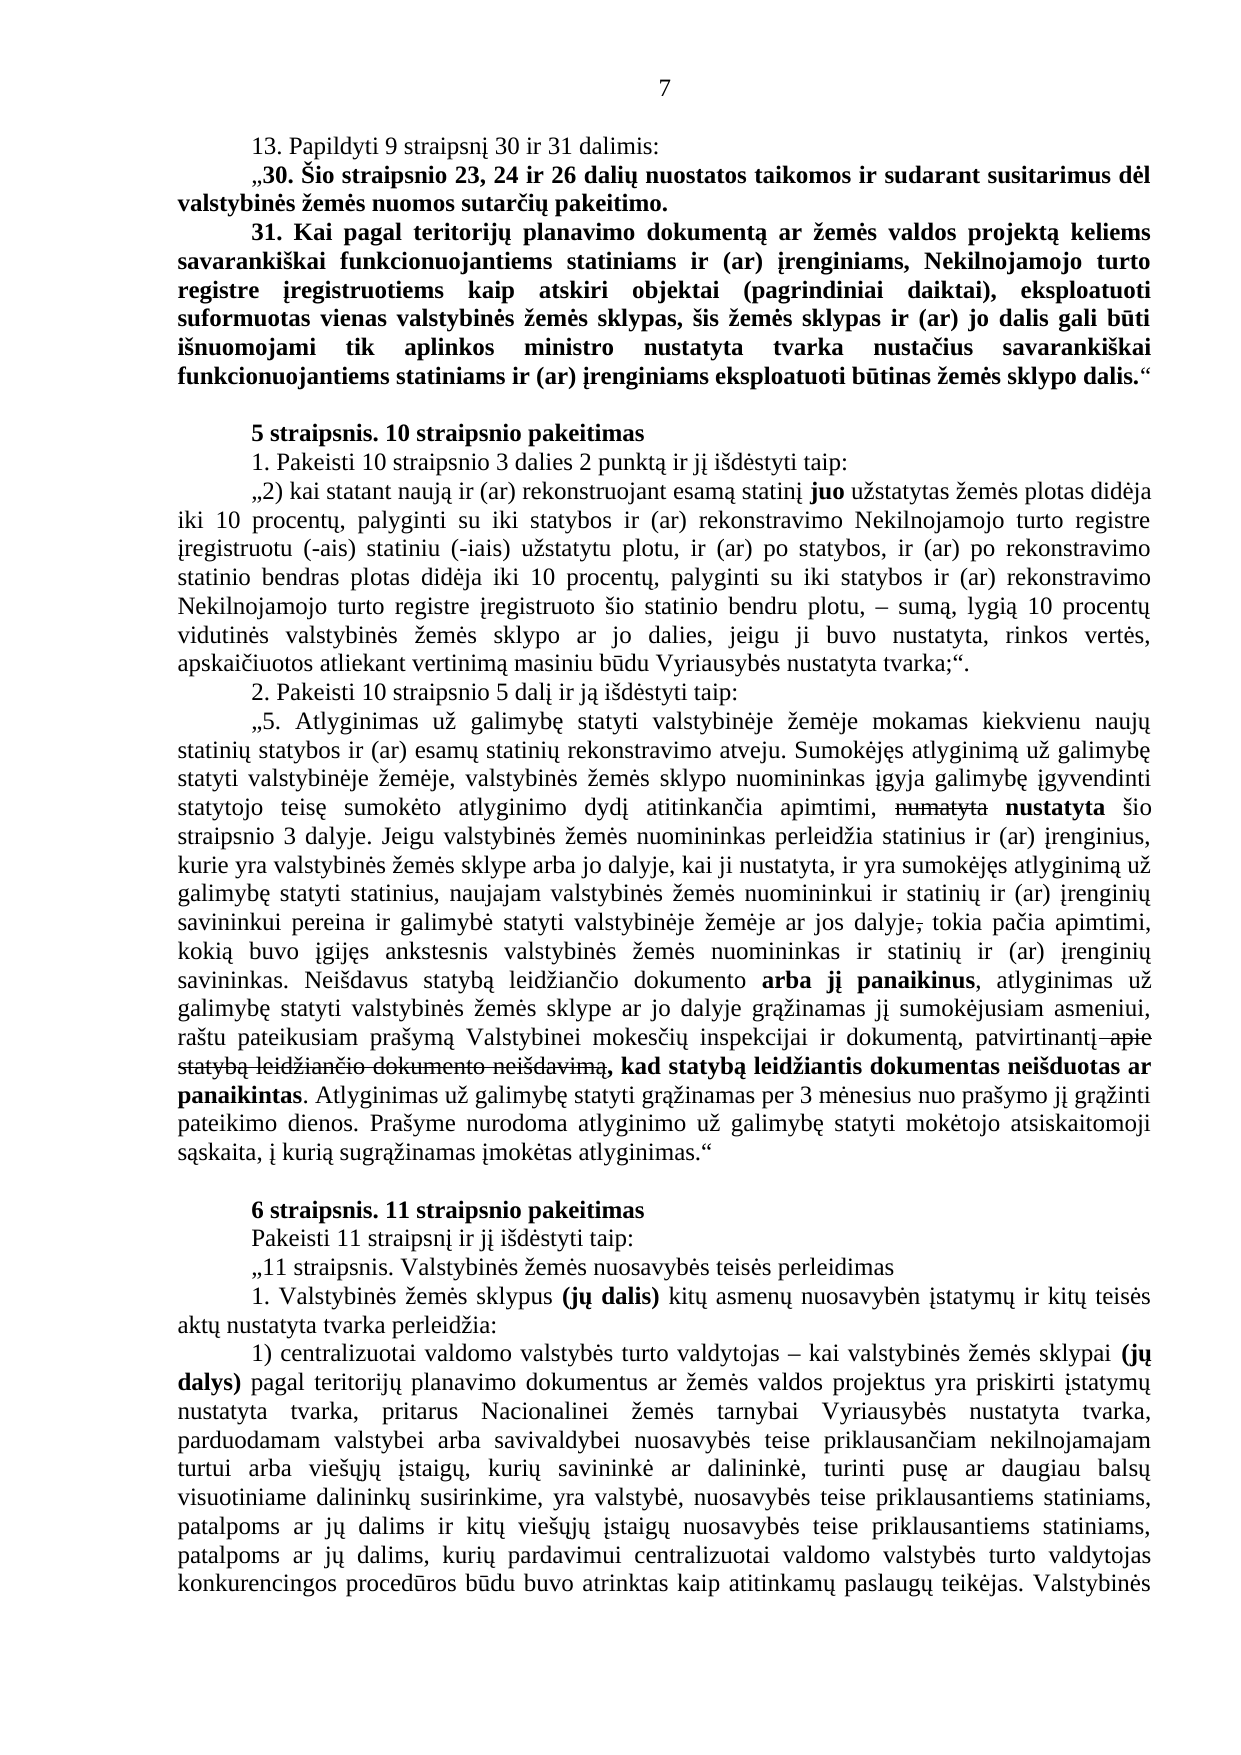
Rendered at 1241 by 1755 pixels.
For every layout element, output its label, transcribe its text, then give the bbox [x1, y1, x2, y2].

text „2) kai statant naują ir (ar) rekonstruojant esamą statinį juo užstatytas žemės plotas didėja iki 10 procentų, palyginti su iki statybos ir (ar) rekonstravimo Nekilnojamojo turto registre įregistruotu (-ais) statiniu (-iais) užstatytu plotu, ir (ar) po statybos, ir (ar) po rekonstravimo statinio bendras plotas didėja iki 10 procentų, palyginti su iki statybos ir (ar) rekonstravimo Nekilnojamojo turto registre įregistruoto šio statinio bendru plotu, – sumą, lygią 10 procentų vidutinės valstybinės žemės sklypo ar jo dalies, jeigu ji buvo nustatyta, rinkos vertės, apskaičiuotos atliekant vertinimą masiniu būdu Vyriausybės nustatyta tvarka;“. [177, 476, 1152, 677]
text 1. Pakeisti 10 straipsnio 3 dalies 2 punktą ir jį išdėstyti taip: [177, 447, 1152, 476]
text 1. Valstybinės žemės sklypus (jų dalis) kitų asmenų nuosavybėn įstatymų ir kitų teisės aktų nustatyta tvarka perleidžia: [177, 1281, 1152, 1338]
text 5 straipsnis. 10 straipsnio pakeitimas [177, 418, 1152, 447]
text Pakeisti 11 straipsnį ir jį išdėstyti taip: [177, 1223, 1152, 1252]
text „5. Atlyginimas už galimybę statyti valstybinėje žemėje mokamas kiekvienu naujų statinių statybos ir (ar) esamų statinių rekonstravimo atveju. Sumokėjęs atlyginimą už galimybę statyti valstybinėje žemėje, valstybinės žemės sklypo nuomininkas įgyja galimybę įgyvendinti statytojo teisę sumokėto atlyginimo dydį atitinkančia apimtimi, numatyta nustatyta šio straipsnio 3 dalyje. Jeigu valstybinės žemės nuomininkas perleidžia statinius ir (ar) įrenginius, kurie yra valstybinės žemės sklype arba jo dalyje, kai ji nustatyta, ir yra sumokėjęs atlyginimą už galimybę statyti statinius, naujajam valstybinės žemės nuomininkui ir statinių ir (ar) įrenginių savininkui pereina ir galimybė statyti valstybinėje žemėje ar jos dalyje, tokia pačia apimtimi, kokią buvo įgijęs ankstesnis valstybinės žemės nuomininkas ir statinių ir (ar) įrenginių savininkas. Neišdavus statybą leidžiančio dokumento arba jį panaikinus, atlyginimas už galimybę statyti valstybinės žemės sklype ar jo dalyje grąžinamas jį sumokėjusiam asmeniui, raštu pateikusiam prašymą Valstybinei mokesčių inspekcijai ir dokumentą, patvirtinantį apie statybą leidžiančio dokumento neišdavimą, kad statybą leidžiantis dokumentas neišduotas ar panaikintas. Atlyginimas už galimybę statyti grąžinamas per 3 mėnesius nuo prašymo jį grąžinti pateikimo dienos. Prašyme nurodoma atlyginimo už galimybę statyti mokėtojo atsiskaitomoji sąskaita, į kurią sugrąžinamas įmokėtas atlyginimas.“ [177, 706, 1152, 1166]
text 1) centralizuotai valdomo valstybės turto valdytojas – kai valstybinės žemės sklypai (jų dalys) pagal teritorijų planavimo dokumentus ar žemės valdos projektus yra priskirti įstatymų nustatyta tvarka, pritarus Nacionalinei žemės tarnybai Vyriausybės nustatyta tvarka, parduodamam valstybei arba savivaldybei nuosavybės teise priklausančiam nekilnojamajam turtui arba viešųjų įstaigų, kurių savininkė ar dalininkė, turinti pusę ar daugiau balsų visuotiniame dalininkų susirinkime, yra valstybė, nuosavybės teise priklausantiems statiniams, patalpoms ar jų dalims ir kitų viešųjų įstaigų nuosavybės teise priklausantiems statiniams, patalpoms ar jų dalims, kurių pardavimui centralizuotai valdomo valstybės turto valdytojas konkurencingos procedūros būdu buvo atrinktas kaip atitinkamų paslaugų teikėjas. Valstybinės [177, 1338, 1152, 1597]
text „11 straipsnis. Valstybinės žemės nuosavybės teisės perleidimas [177, 1252, 1152, 1281]
text „30. Šio straipsnio 23, 24 ir 26 dalių nuostatos taikomos ir sudarant susitarimus dėl valstybinės žemės nuomos sutarčių pakeitimo. [177, 160, 1152, 217]
text 6 straipsnis. 11 straipsnio pakeitimas [177, 1195, 1152, 1223]
text 2. Pakeisti 10 straipsnio 5 dalį ir ją išdėstyti taip: [177, 677, 1152, 706]
text 31. Kai pagal teritorijų planavimo dokumentą ar žemės valdos projektą keliems savarankiškai funkcionuojantiems statiniams ir (ar) įrenginiams, Nekilnojamojo turto registre įregistruotiems kaip atskiri objektai (pagrindiniai daiktai), eksploatuoti suformuotas vienas valstybinės žemės sklypas, šis žemės sklypas ir (ar) jo dalis gali būti išnuomojami tik aplinkos ministro nustatyta tvarka nustačius savarankiškai funkcionuojantiems statiniams ir (ar) įrenginiams eksploatuoti būtinas žemės sklypo dalis.“ [177, 217, 1152, 390]
text 13. Papildyti 9 straipsnį 30 ir 31 dalimis: [177, 131, 1152, 160]
